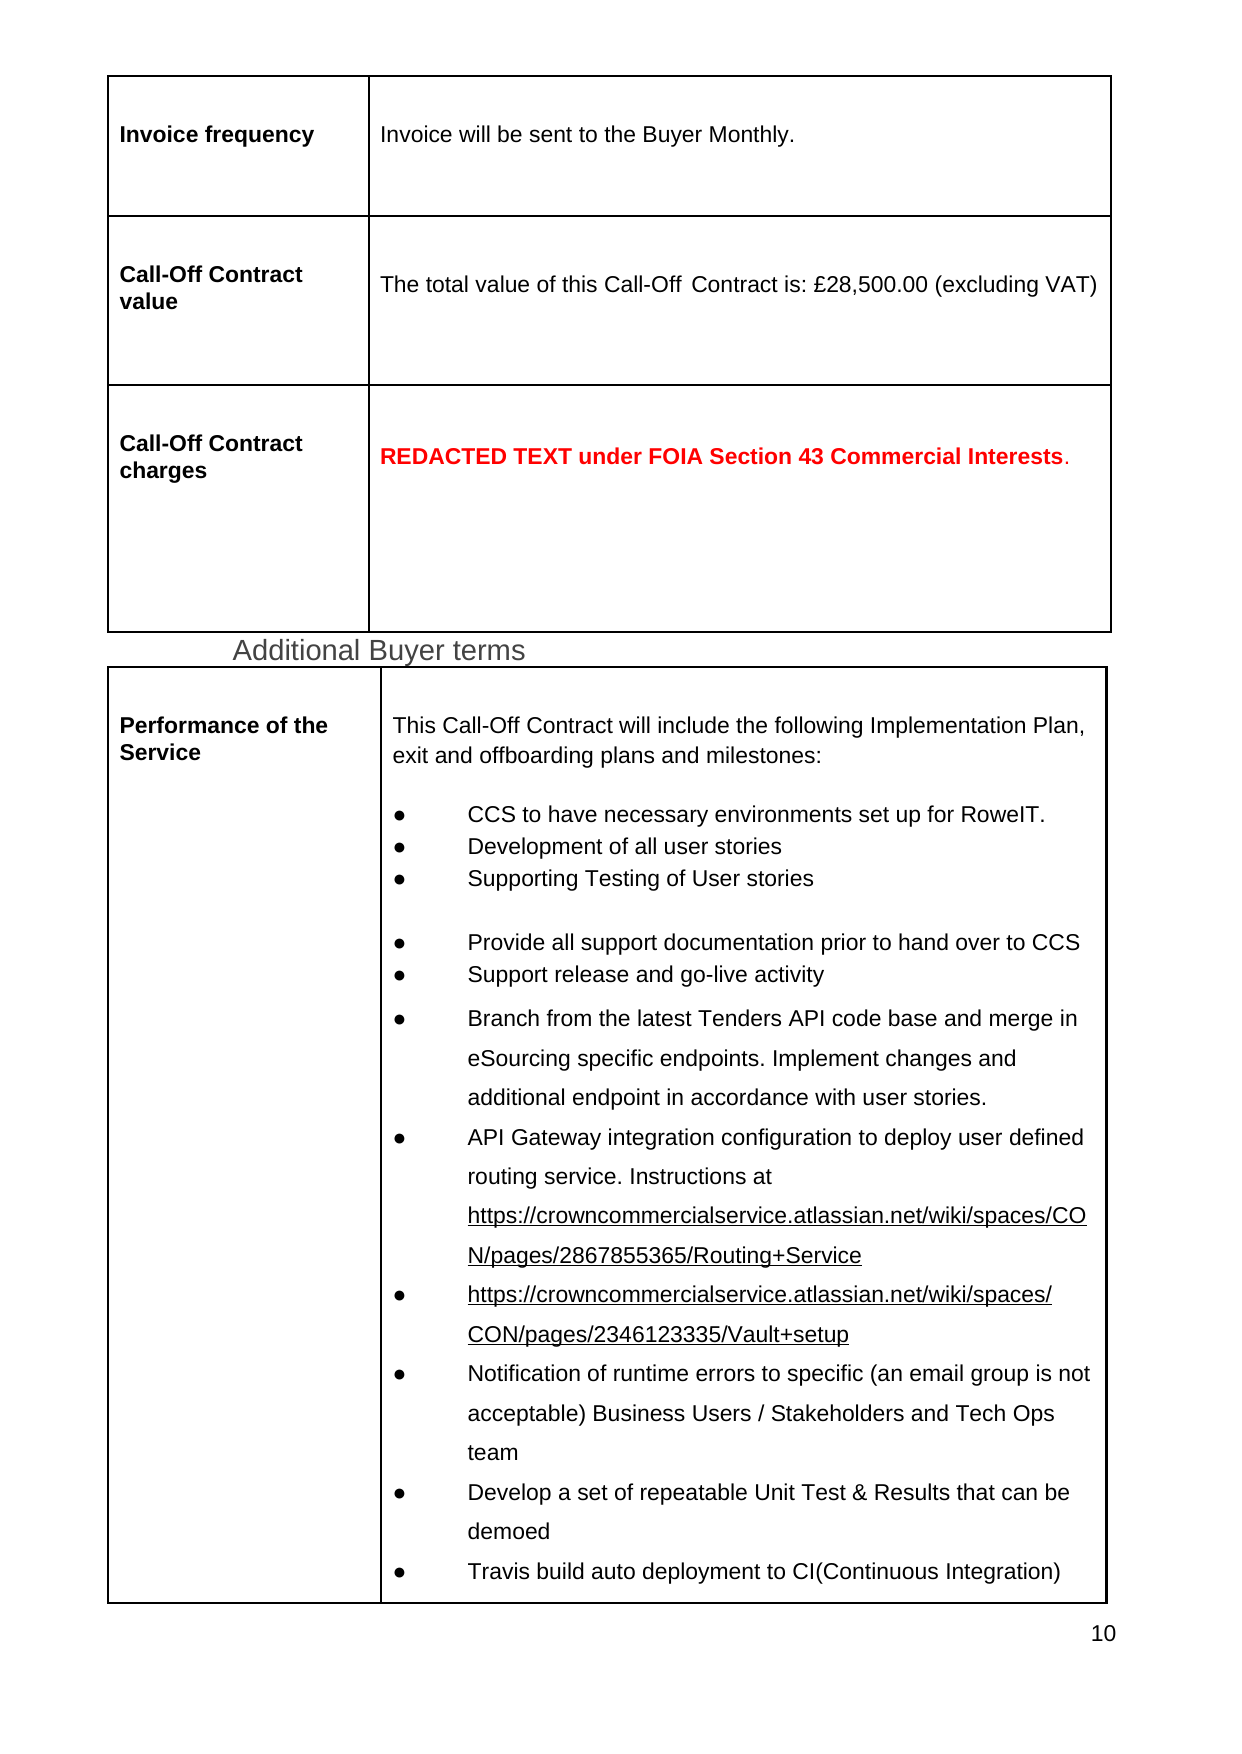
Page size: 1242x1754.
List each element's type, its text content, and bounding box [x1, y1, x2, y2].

table_cell REDACTED TEXT under FOIA Section 43 Commercial Interests. [370, 386, 1110, 631]
table_cell Invoice frequency [109, 77, 368, 215]
table_cell The total value of this Call-Off Contract is: £28,500.00 (excluding VAT) [370, 217, 1110, 384]
table_cell Call-Off Contract value [109, 217, 368, 384]
table_cell Call-Off Contract charges [109, 386, 368, 631]
table_header Performance of the Service [109, 668, 380, 1602]
table_header This Call-Off Contract will include the following Implementation Plan, exit and offboarding plans and milestones: CCS to have necessary environments set up for RoweIT. Development of all user stories Supporting Testing of User stories Provide all support documentation prior to hand over to CCS Support release and go-live activity Branch from the latest Tenders API code base and merge in eSourcing specific endpoints. Implement changes and additional endpoint in accordance with user stories. API Gateway integration configuration to deploy user defined routing service. Instructions at https://crowncommercialservice.atlassian.net/wiki/spaces/CON/pages/2867855365/Routing+Service https://crowncommercialservice.atlassian.net/wiki/spaces/CON/pages/2346123335/Vault+setup Notification of runtime errors to specific (an email group is not acceptable) Business Users / Stakeholders and Tech Ops team Develop a set of repeatable Unit Test & Results that can be demoed Travis build auto deployment to CI(Continuous Integration) Environment should be blocked if test failure count is one or more Performance and scalability testing - test endpoints with reasonable load and diagnose any performance bottlenecks. Ensure that application instances can be auto-scaled. Regression Tests should be made repeatable and packaged for testing future deployments. Test artefacts should include a postman collection. Deployment Support to the E2E Test Environment, Pre-Production & Production environments E2E Test Support [including defect resolution where appropriate] UAT Test Support [including defect resolution where appropriate] Production Support once service is live (30 days of deployment into production environments) Provide service transition support to CCS BAU team with pro-active handover and shadowing activities. Support in merging plus re-test activities of the supplier working on the delivery of CaT. The Tenders API will be shared with them. Provide technical solution design documents for all relevant changes and introduction of new components inc. any changes and updates added. Application logging using CCS application logging platform LogIT.IO. Regular show and tells of progress (fortnightly) Items to be delivered: The supplier will complete and deliver activities based on key deliverables 9-11 (inclusive) and 14-15. This will cover: Code merge into SBX3 Deploy to SBX4 Support for testing (including meetings and bug fixes) Merge into main branch. This work will be considered complete once this merge is successful. Provided sufficient budget allows, and the time estimated to complete key deliverables 9-11 and 14-15 has not been exceeded, the supplier will also complete key deliverables 12, 13 and 17, i.e. Production support and service transition support. Continued attendance at fortnightly show and tells when needed. Included with this procurement, CCS has identified 7 Key Integrations. See Documents below for detail on the above; eSourcing User Stories eSourcing Integration Design Doc eSourcing Low Level Design Doc [382, 668, 1105, 1602]
subtitle Additional Buyer terms [116, 633, 1122, 666]
table_cell Invoice will be sent to the Buyer Monthly. [370, 77, 1110, 215]
